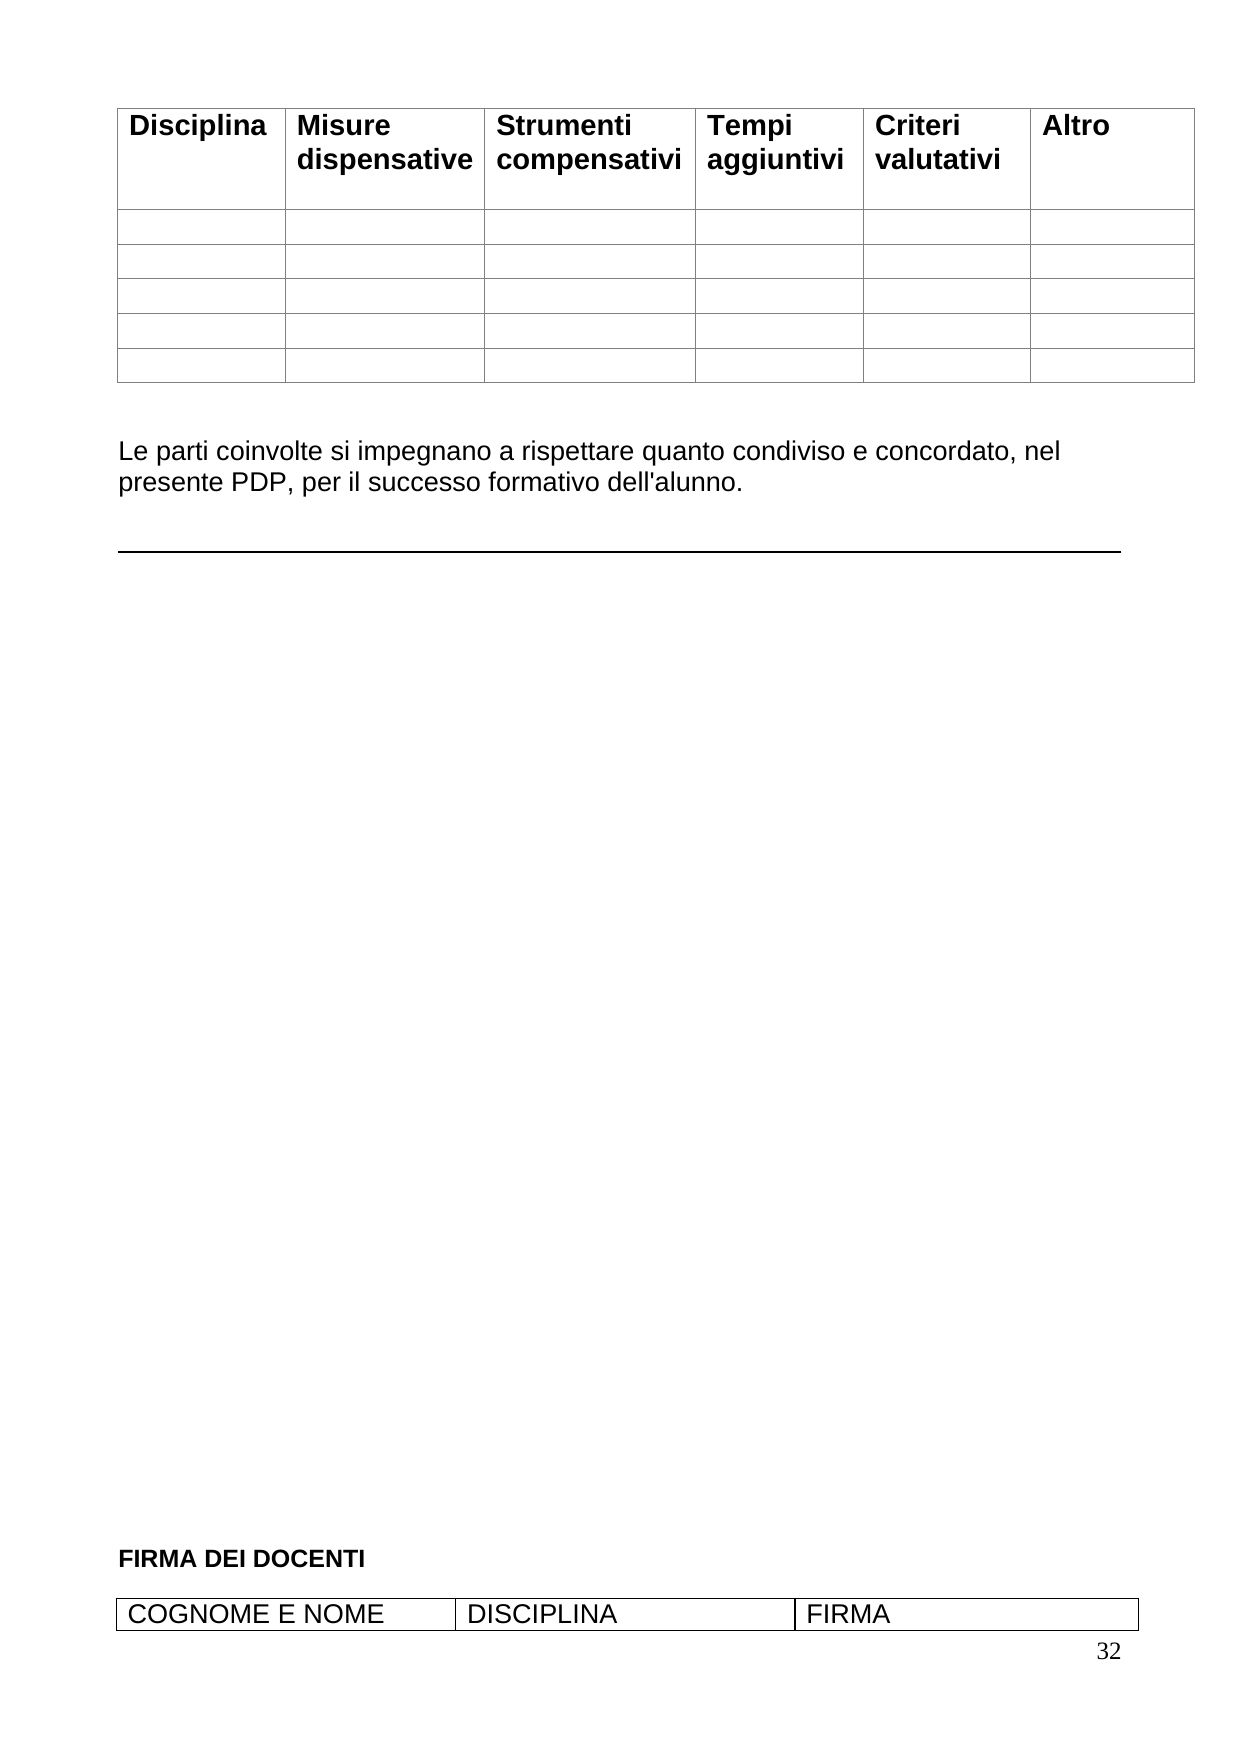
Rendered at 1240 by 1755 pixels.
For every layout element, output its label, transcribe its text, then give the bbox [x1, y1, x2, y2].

table_header Criteri valutativi [864, 109, 1030, 209]
table_cell [118, 245, 285, 278]
table_header Strumenti compensativi [485, 109, 695, 209]
table_cell [118, 279, 285, 313]
table_cell [1031, 314, 1194, 347]
table_cell [696, 314, 863, 347]
table_cell [286, 210, 484, 244]
table_cell [485, 210, 695, 244]
table_cell [864, 314, 1030, 347]
table_cell [1031, 245, 1194, 278]
table_header FIRMA [796, 1599, 1138, 1630]
table_header Disciplina [118, 109, 285, 209]
table_cell [286, 349, 484, 382]
table_cell [1031, 279, 1194, 313]
table_cell [864, 349, 1030, 382]
table_cell [485, 314, 695, 347]
table_cell [696, 349, 863, 382]
table_cell [864, 245, 1030, 278]
table_cell [118, 349, 285, 382]
table_cell [485, 279, 695, 313]
text Le parti coinvolte si impegnano a rispettare quanto condiviso e concordato, nel presente PDP, per il successo formativo dell'alunno. [118, 435, 1121, 498]
table_cell [485, 349, 695, 382]
text FIRMA DEI DOCENTI [118, 1544, 1121, 1572]
table_cell [286, 314, 484, 347]
table_header Misure dispensative [286, 109, 484, 209]
table_cell [864, 279, 1030, 313]
table_cell [1031, 210, 1194, 244]
table_cell [696, 210, 863, 244]
table_cell [286, 245, 484, 278]
table_header Altro [1031, 109, 1194, 209]
table_cell [1031, 349, 1194, 382]
table_header COGNOME E NOME [117, 1599, 455, 1630]
table_cell [696, 279, 863, 313]
table_header Tempi aggiuntivi [696, 109, 863, 209]
table_cell [118, 210, 285, 244]
table_cell [864, 210, 1030, 244]
table_cell [696, 245, 863, 278]
table_header DISCIPLINA [456, 1599, 794, 1630]
table_cell [286, 279, 484, 313]
table_cell [485, 245, 695, 278]
table_cell [118, 314, 285, 347]
